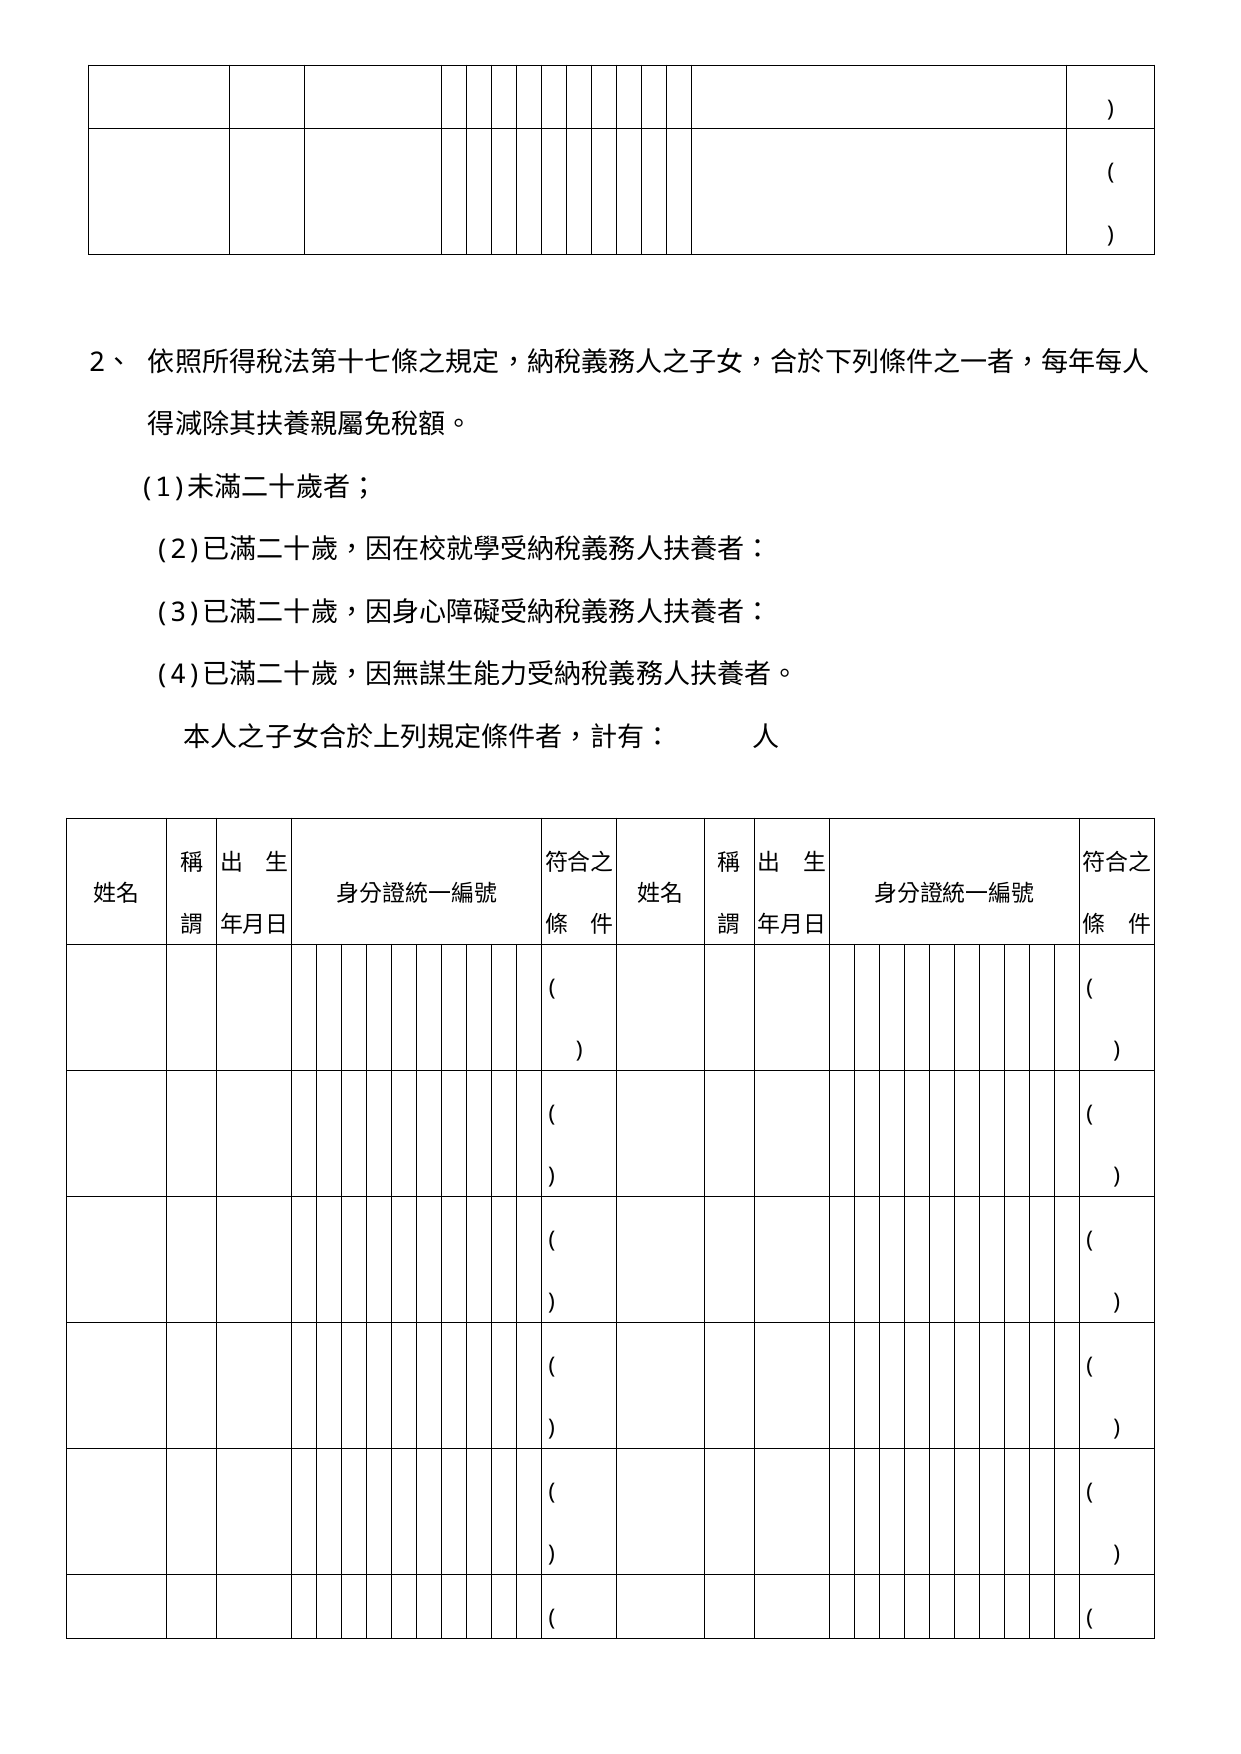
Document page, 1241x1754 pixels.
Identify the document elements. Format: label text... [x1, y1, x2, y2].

table_cell [830, 1575, 854, 1637]
table_cell [905, 1071, 929, 1196]
table_cell [705, 1449, 754, 1574]
table_cell [980, 1197, 1004, 1322]
table_cell [980, 1575, 1004, 1637]
table_cell [617, 1197, 704, 1322]
table_cell [230, 129, 304, 254]
table_cell [1005, 1323, 1029, 1448]
table_cell [517, 1071, 541, 1196]
table_cell [417, 1197, 441, 1322]
table_cell [217, 945, 291, 1070]
table_cell [955, 1449, 979, 1574]
table_cell [317, 1323, 341, 1448]
table_cell [1005, 1071, 1029, 1196]
table_cell [367, 1197, 391, 1322]
table_cell [642, 66, 666, 128]
table_header 稱謂 [705, 819, 754, 944]
table_cell [830, 945, 854, 1070]
table_cell [292, 1197, 316, 1322]
text (3)已滿二十歲，因身心障礙受納稅義務人扶養者： [89, 568, 1152, 630]
table_cell [217, 1449, 291, 1574]
table_cell [755, 1071, 829, 1196]
table_cell [905, 1197, 929, 1322]
table_cell [342, 1197, 366, 1322]
table_cell [930, 1449, 954, 1574]
table_cell [492, 945, 516, 1070]
table_cell [1055, 1449, 1079, 1574]
table_cell [492, 1323, 516, 1448]
table_cell [880, 1449, 904, 1574]
table_cell [442, 1575, 466, 1637]
table_cell [980, 1071, 1004, 1196]
table_cell [880, 945, 904, 1070]
table_cell [492, 1197, 516, 1322]
table_cell [980, 1323, 1004, 1448]
table_cell [1055, 1197, 1079, 1322]
table_cell [442, 1323, 466, 1448]
table_cell [467, 945, 491, 1070]
table_cell [592, 129, 616, 254]
table_cell [880, 1071, 904, 1196]
table_cell ( ) [1080, 1197, 1154, 1322]
table_cell [855, 1575, 879, 1637]
table_cell [442, 1197, 466, 1322]
table_cell [392, 1197, 416, 1322]
table_cell [692, 66, 1066, 128]
table_cell [905, 1449, 929, 1574]
table_cell [1030, 1197, 1054, 1322]
table_cell [467, 1323, 491, 1448]
table_cell [955, 1071, 979, 1196]
table_cell ( ) [542, 1197, 616, 1322]
table_cell [1030, 1071, 1054, 1196]
table_cell [292, 1071, 316, 1196]
table_cell [442, 129, 466, 254]
table_cell [855, 945, 879, 1070]
table_cell [705, 945, 754, 1070]
table_cell [467, 129, 491, 254]
table_cell [417, 1575, 441, 1637]
table_cell [292, 1575, 316, 1637]
table_cell [955, 1575, 979, 1637]
table_cell [930, 1323, 954, 1448]
table_cell [467, 1071, 491, 1196]
table_cell [692, 129, 1066, 254]
table_cell [592, 66, 616, 128]
table_cell [705, 1323, 754, 1448]
table_cell [342, 945, 366, 1070]
list 依照所得稅法第十七條之規定，納稅義務人之子女，合於下列條件之一者，每年每人得減除其扶養親屬免稅額。 [89, 318, 1152, 443]
table_cell [930, 1575, 954, 1637]
table_cell [67, 1197, 166, 1322]
table_cell [705, 1197, 754, 1322]
table_cell [755, 1449, 829, 1574]
table_cell ( ) [542, 945, 616, 1070]
table_cell [1005, 945, 1029, 1070]
table_cell ( [1080, 1575, 1154, 1637]
table_cell [930, 1197, 954, 1322]
table_cell [830, 1323, 854, 1448]
table_cell [467, 1197, 491, 1322]
table_cell ( ) [1080, 1071, 1154, 1196]
table_cell [930, 1071, 954, 1196]
table_cell [517, 1197, 541, 1322]
table_cell [1055, 1323, 1079, 1448]
table_cell [492, 1071, 516, 1196]
table_cell [292, 1323, 316, 1448]
table_cell [392, 1071, 416, 1196]
table_cell [880, 1575, 904, 1637]
table_cell [167, 1575, 216, 1637]
table_cell [417, 1071, 441, 1196]
table_cell [930, 945, 954, 1070]
text 本人之子女合於上列規定條件者，計有： 人 [89, 693, 1152, 755]
table_cell [392, 945, 416, 1070]
table_cell [217, 1071, 291, 1196]
table_cell [1005, 1449, 1029, 1574]
table_cell [305, 129, 441, 254]
table_cell [67, 1323, 166, 1448]
table_cell [617, 1449, 704, 1574]
table_cell [517, 66, 541, 128]
table_cell [880, 1323, 904, 1448]
table_cell [542, 129, 566, 254]
table_cell ( ) [542, 1323, 616, 1448]
table_cell [567, 66, 591, 128]
table_cell ( ) [542, 1449, 616, 1574]
table_cell [705, 1575, 754, 1637]
table_cell [89, 129, 229, 254]
table_cell [955, 1197, 979, 1322]
table_cell [67, 1071, 166, 1196]
table_header 稱謂 [167, 819, 216, 944]
table_cell ( ) [1080, 945, 1154, 1070]
table_cell [1055, 1071, 1079, 1196]
table_cell [292, 945, 316, 1070]
table_cell [167, 1449, 216, 1574]
table_cell [392, 1575, 416, 1637]
table_cell [617, 66, 641, 128]
table_cell [855, 1449, 879, 1574]
table_header 出 生 年月日 [217, 819, 291, 944]
table_cell [955, 945, 979, 1070]
table_cell [467, 1449, 491, 1574]
table_cell [442, 1071, 466, 1196]
table_cell [442, 945, 466, 1070]
table_cell [305, 66, 441, 128]
table_cell [830, 1197, 854, 1322]
table_cell [367, 1449, 391, 1574]
table_cell ( ) [1067, 129, 1154, 254]
table_cell [317, 1449, 341, 1574]
table_cell [442, 66, 466, 128]
table_cell [417, 1449, 441, 1574]
table_cell [367, 1575, 391, 1637]
table_cell [167, 945, 216, 1070]
table_cell [317, 1197, 341, 1322]
table_cell [567, 129, 591, 254]
table_cell [830, 1449, 854, 1574]
table_cell [367, 1323, 391, 1448]
table_cell [342, 1449, 366, 1574]
table_cell [217, 1197, 291, 1322]
table_cell [855, 1197, 879, 1322]
table_cell [467, 66, 491, 128]
table_header 身分證統一編號 [292, 819, 541, 944]
table_cell [617, 1323, 704, 1448]
table_cell [755, 1323, 829, 1448]
table_cell [1030, 1323, 1054, 1448]
table_cell [392, 1449, 416, 1574]
table_cell [517, 1449, 541, 1574]
table_cell [317, 1575, 341, 1637]
table_cell [980, 1449, 1004, 1574]
table_cell [855, 1323, 879, 1448]
table_cell [755, 1575, 829, 1637]
table_cell [1055, 945, 1079, 1070]
table_header 姓名 [67, 819, 166, 944]
table_cell [667, 66, 691, 128]
table_header 符合之條 件 [1080, 819, 1154, 944]
table_cell [217, 1575, 291, 1637]
table_cell [617, 1071, 704, 1196]
table_cell [342, 1323, 366, 1448]
table_header 身分證統一編號 [830, 819, 1079, 944]
table_cell [642, 129, 666, 254]
table_cell ( ) [1080, 1449, 1154, 1574]
table_cell [417, 945, 441, 1070]
table_cell [955, 1323, 979, 1448]
table_cell [467, 1575, 491, 1637]
table_cell [1005, 1197, 1029, 1322]
table_cell [880, 1197, 904, 1322]
table_cell [980, 945, 1004, 1070]
table_header 出 生 年月日 [755, 819, 829, 944]
table_cell [367, 945, 391, 1070]
table_cell ) [1067, 66, 1154, 128]
table_cell [492, 1575, 516, 1637]
table_header 姓名 [617, 819, 704, 944]
table_cell [1030, 1449, 1054, 1574]
table_cell [617, 945, 704, 1070]
table_cell [492, 66, 516, 128]
table_cell [830, 1071, 854, 1196]
table_cell [417, 1323, 441, 1448]
table_cell [517, 945, 541, 1070]
table_cell [617, 1575, 704, 1637]
table_cell [517, 1323, 541, 1448]
table_cell [855, 1071, 879, 1196]
table_cell ( ) [542, 1071, 616, 1196]
table_cell [755, 1197, 829, 1322]
table_cell [755, 945, 829, 1070]
table_cell [667, 129, 691, 254]
table_cell [442, 1449, 466, 1574]
table_cell ( [542, 1575, 616, 1637]
table_cell [617, 129, 641, 254]
table_cell [67, 945, 166, 1070]
text (4)已滿二十歲，因無謀生能力受納稅義務人扶養者。 [89, 630, 1152, 693]
table_cell [905, 1575, 929, 1637]
table_cell [292, 1449, 316, 1574]
table_cell [342, 1071, 366, 1196]
table_cell [542, 66, 566, 128]
table_cell [317, 1071, 341, 1196]
table_cell [492, 129, 516, 254]
table_cell [67, 1449, 166, 1574]
table_cell [1055, 1575, 1079, 1637]
table_header 符合之條 件 [542, 819, 616, 944]
table_cell [367, 1071, 391, 1196]
table_cell [1030, 945, 1054, 1070]
text (2)已滿二十歲，因在校就學受納稅義務人扶養者： [89, 505, 1152, 568]
table_cell [89, 66, 229, 128]
table_cell [342, 1575, 366, 1637]
table_cell [492, 1449, 516, 1574]
table_cell [705, 1071, 754, 1196]
table_cell [392, 1323, 416, 1448]
table_cell [167, 1071, 216, 1196]
table_cell [905, 1323, 929, 1448]
table_cell [230, 66, 304, 128]
table_cell [517, 1575, 541, 1637]
table_cell [167, 1323, 216, 1448]
table_cell [517, 129, 541, 254]
table_cell [217, 1323, 291, 1448]
table_cell [67, 1575, 166, 1637]
table_cell [1030, 1575, 1054, 1637]
table_cell [317, 945, 341, 1070]
table_cell [167, 1197, 216, 1322]
table_cell [1005, 1575, 1029, 1637]
text (1)未滿二十歲者； [139, 443, 1152, 505]
table_cell [905, 945, 929, 1070]
table_cell ( ) [1080, 1323, 1154, 1448]
